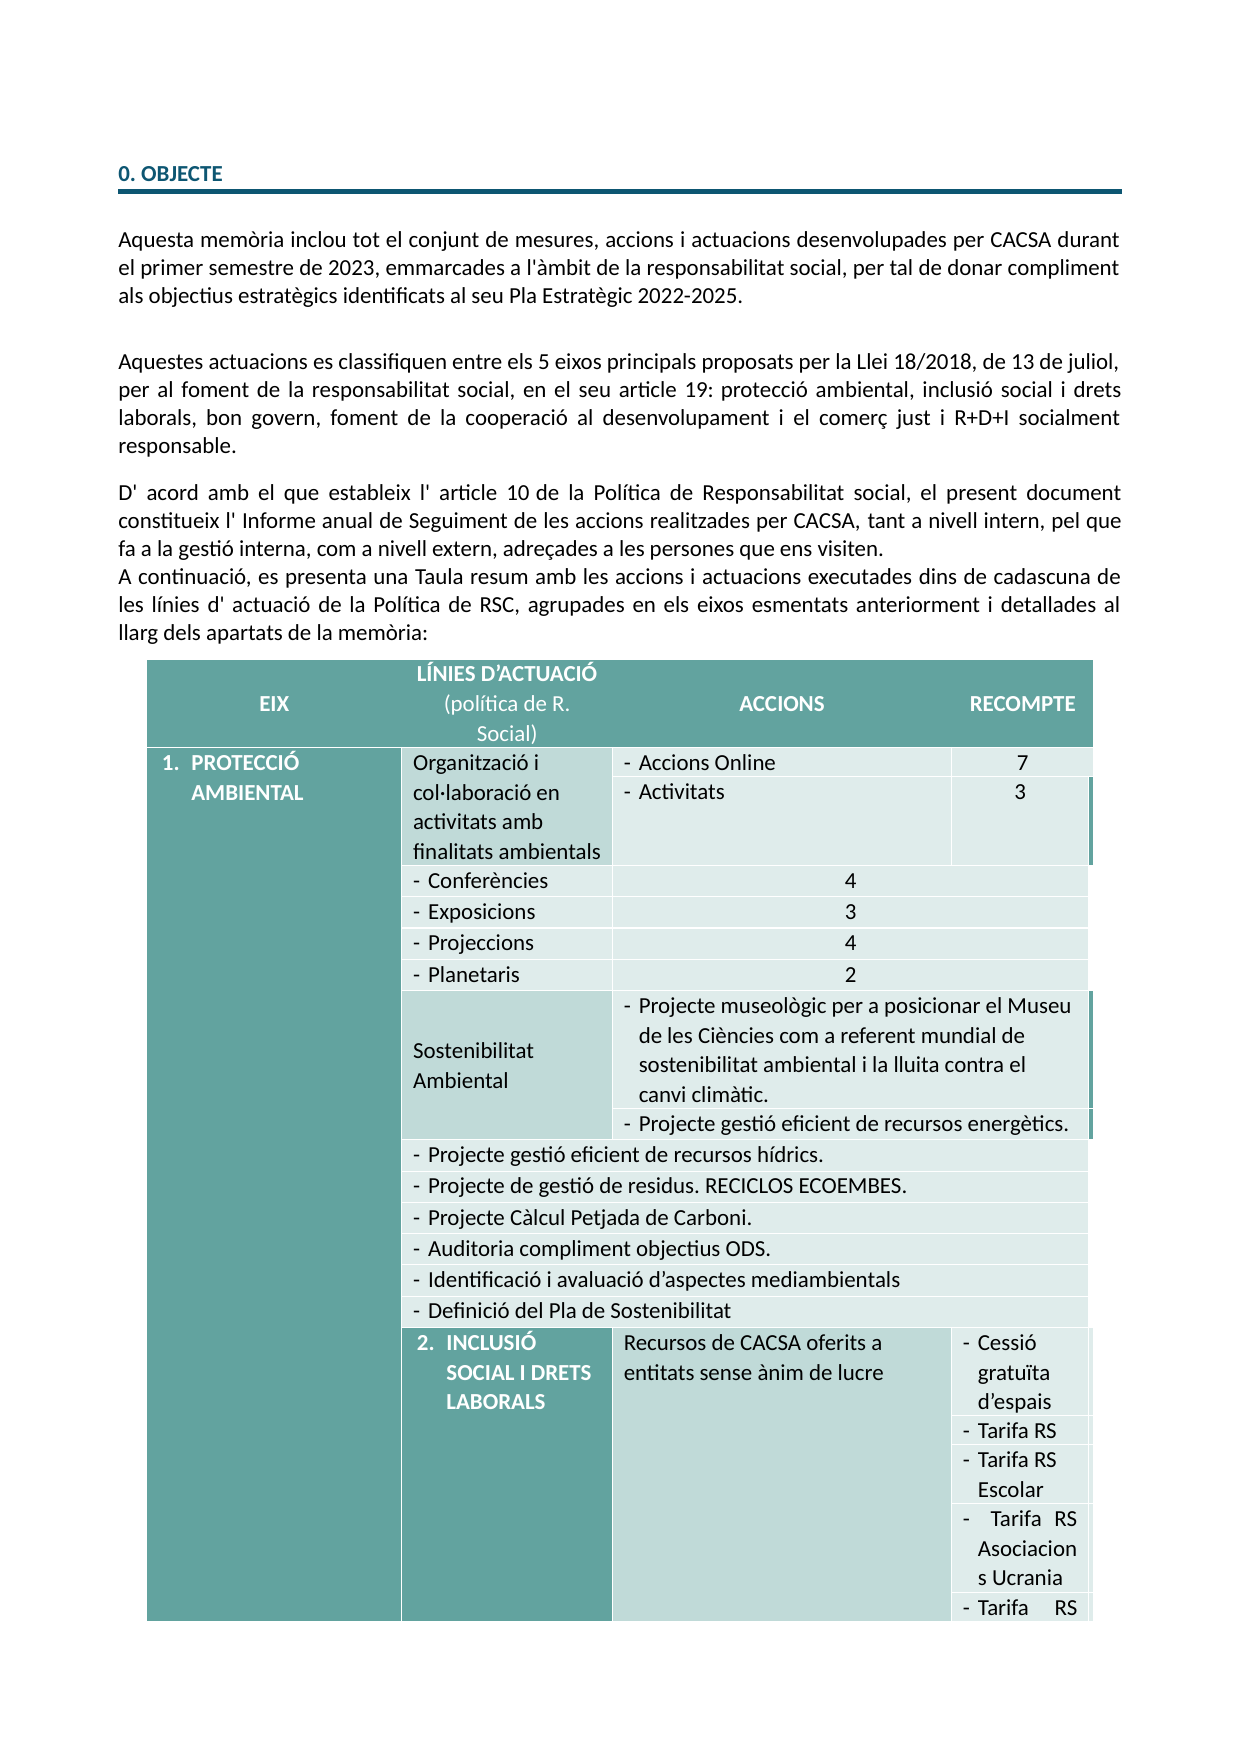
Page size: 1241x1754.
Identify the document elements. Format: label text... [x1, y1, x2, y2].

subtitle 0. OBJECTE [118, 159, 1122, 189]
table_header RECOMPTE [951, 660, 1093, 747]
table_cell Projecte de gestió de residus. RECICLOS ECOEMBES. [402, 1172, 1088, 1202]
table_cell Projecte Càlcul Petjada de Carboni. [402, 1203, 1088, 1233]
table_header EIX [147, 660, 402, 747]
table_cell Tarifa RS Asociacions Ucrania [952, 1504, 1088, 1592]
table_cell 1 [1089, 1328, 1093, 1415]
table_cell 7 [952, 748, 1093, 776]
table_cell Accions Online [613, 748, 951, 776]
table_cell Activitats [613, 777, 951, 865]
table_cell Planetaris [402, 960, 612, 990]
table_cell Projecte gestió eficient de recursos energètics. [613, 1109, 1088, 1139]
table_cell Projecte museològic per a posicionar el Museu de les Ciències com a referent mundial de sostenibilitat ambiental i la lluita contra el canvi climàtic. [613, 991, 1088, 1108]
table_cell Sostenibilitat Ambiental [402, 991, 612, 1139]
table_cell Tarifa RS [952, 1416, 1088, 1444]
table_cell 3 [613, 897, 1088, 927]
table_cell Auditoria compliment objectius ODS. [402, 1234, 1088, 1264]
table_cell 31 [1089, 1416, 1093, 1444]
table_cell Recursos de CACSA oferits a entitats sense ànim de lucre [613, 1328, 951, 1621]
table_cell 3 [952, 777, 1088, 865]
table_cell 21 [1089, 1445, 1093, 1503]
table_cell Exposicions [402, 897, 612, 927]
table_cell 2 [613, 960, 1088, 990]
text Aquestes actuacions es classifiquen entre els 5 eixos principals proposats per la Llei 18/2018, de 13 de juliol, per al foment de la responsabilitat social, en el seu article 19: protecció ambiental, inclusió social i drets laborals, bon govern, foment de la cooperació al desenvolupament i el comerç just i R+D+I socialment responsable. [118, 347, 1122, 459]
table_cell Conferències [402, 866, 612, 896]
table_cell Projecte gestió eficient de recursos hídrics. [402, 1140, 1088, 1171]
table_cell Tarifa RS [952, 1593, 1088, 1621]
table_cell 0 [1089, 1504, 1093, 1592]
table_cell Organització i col·laboració en activitats amb finalitats ambientals [402, 748, 612, 865]
table_cell Cessió gratuïta d’espais [952, 1328, 1088, 1415]
text A continuació, es presenta una Taula resum amb les accions i actuacions executades dins de cadascuna de les línies d' actuació de la Política de RSC, agrupades en els eixos esmentats anteriorment i detallades al llarg dels apartats de la memòria: [118, 562, 1122, 646]
table_cell 4 [613, 866, 1088, 896]
table_cell Tarifa RS Escolar [952, 1445, 1088, 1503]
table_cell 4 [613, 929, 1088, 959]
table_cell [1089, 777, 1093, 865]
table_cell [1089, 991, 1093, 1108]
table_cell Definició del Pla de Sostenibilitat [402, 1297, 1088, 1327]
table_cell [1089, 1109, 1093, 1139]
table_cell Identificació i avaluació d’aspectes mediambientals [402, 1265, 1088, 1296]
table_header LÍNIES D’ACTUACIÓ (política de R. Social) [402, 660, 612, 747]
table_cell PROTECCIÓ AMBIENTAL [147, 748, 401, 1621]
table_cell Projeccions [402, 929, 612, 959]
table_header ACCIONS [612, 660, 951, 747]
text Aquesta memòria inclou tot el conjunt de mesures, accions i actuacions desenvolupades per CACSA durant el primer semestre de 2023, emmarcades a l'àmbit de la responsabilitat social, per tal de donar compliment als objectius estratègics identificats al seu Pla Estratègic 2022-2025. [118, 225, 1122, 309]
text D' acord amb el que estableix l' article 10 de la Política de Responsabilitat social, el present document constitueix l' Informe anual de Seguiment de les accions realitzades per CACSA, tant a nivell intern, pel que fa a la gestió interna, com a nivell extern, adreçades a les persones que ens visiten. [118, 478, 1122, 562]
table_cell 1 [1089, 1593, 1093, 1621]
table_cell INCLUSIÓ SOCIAL I DRETS LABORALS [402, 1328, 612, 1621]
